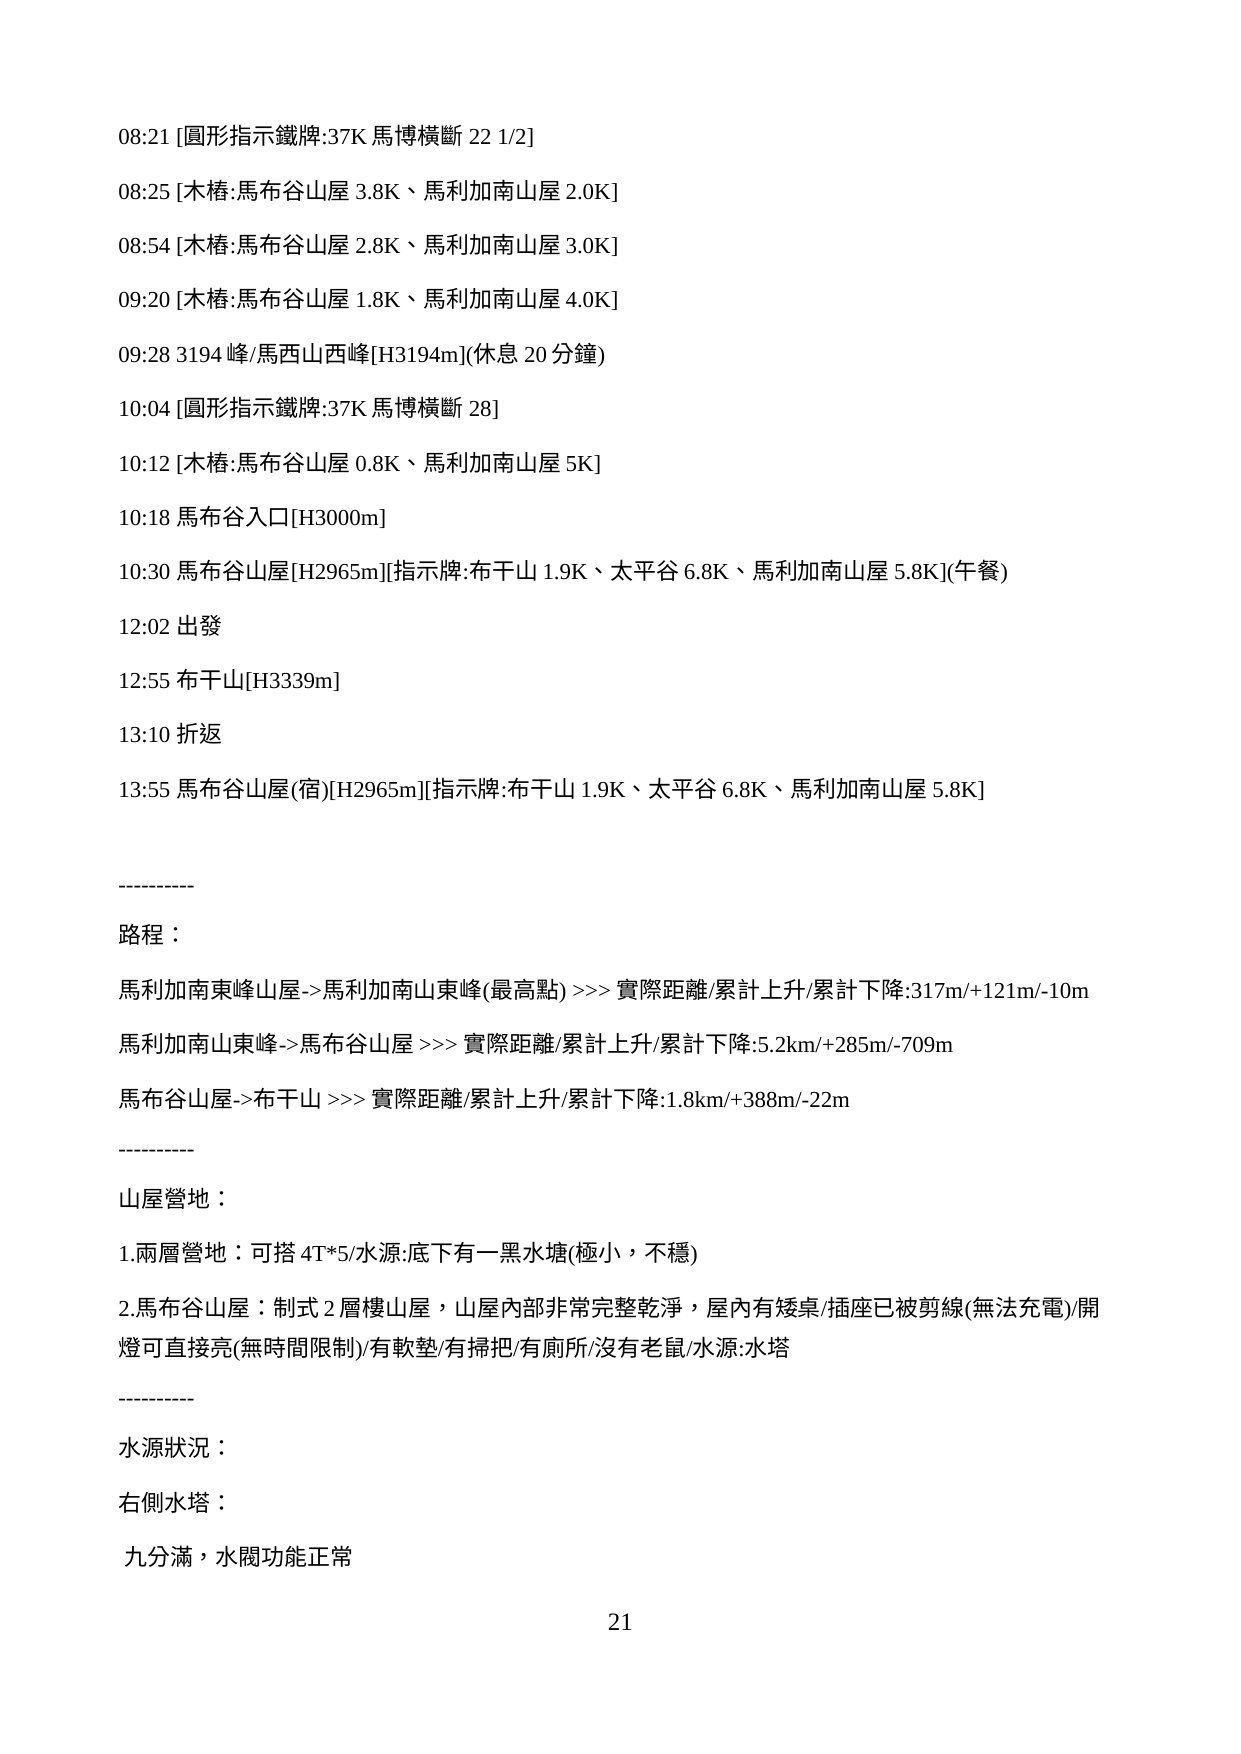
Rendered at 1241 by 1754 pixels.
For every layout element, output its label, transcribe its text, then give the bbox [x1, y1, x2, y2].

text 10:04 [圓形指示鐵牌:37K馬博橫斷 28] [118, 390, 1122, 423]
text 右側水塔： [118, 1484, 1122, 1518]
text 山屋營地： [118, 1181, 1122, 1214]
text 13:10 折返 [118, 716, 1122, 749]
text 12:02 出發 [118, 607, 1122, 641]
text 13:55 馬布谷山屋(宿)[H2965m][指示牌:布干山1.9K、太平谷6.8K、馬利加南山屋5.8K] [118, 771, 1122, 804]
text 08:54 [木樁:馬布谷山屋2.8K、馬利加南山屋3.0K] [118, 227, 1122, 260]
text 08:21 [圓形指示鐵牌:37K馬博橫斷 22 1/2] [118, 118, 1122, 151]
text 12:55 布干山[H3339m] [118, 662, 1122, 695]
text 1.兩層營地：可搭4T*5/水源:底下有一黑水塘(極小，不穩) [118, 1235, 1122, 1268]
text 08:25 [木樁:馬布谷山屋3.8K、馬利加南山屋2.0K] [118, 172, 1122, 206]
text 10:12 [木樁:馬布谷山屋0.8K、馬利加南山屋5K] [118, 444, 1122, 478]
text 09:28 3194峰/馬西山西峰[H3194m](休息20分鐘) [118, 336, 1122, 369]
text ---------- [118, 1384, 1122, 1410]
text 10:30 馬布谷山屋[H2965m][指示牌:布干山1.9K、太平谷6.8K、馬利加南山屋5.8K](午餐) [118, 553, 1122, 586]
text 馬利加南山東峰->馬布谷山屋 >>> 實際距離/累計上升/累計下降:5.2km/+285m/-709m [118, 1026, 1122, 1059]
text 馬布谷山屋->布干山 >>> 實際距離/累計上升/累計下降:1.8km/+388m/-22m [118, 1080, 1122, 1114]
text ---------- [118, 1135, 1122, 1161]
text 路程： [118, 917, 1122, 951]
text 10:18 馬布谷入口[H3000m] [118, 499, 1122, 532]
text 水源狀況： [118, 1430, 1122, 1463]
text 2.馬布谷山屋：制式2層樓山屋，山屋內部非常完整乾淨，屋內有矮桌/插座已被剪線(無法充電)/開燈可直接亮(無時間限制)/有軟墊/有掃把/有廁所/沒有老鼠/水源:水塔 [118, 1290, 1122, 1363]
text ---------- [118, 871, 1122, 897]
text 09:20 [木樁:馬布谷山屋1.8K、馬利加南山屋4.0K] [118, 281, 1122, 314]
text 馬利加南東峰山屋->馬利加南山東峰(最高點) >>> 實際距離/累計上升/累計下降:317m/+121m/-10m [118, 972, 1122, 1005]
text 九分滿，水閥功能正常 [118, 1539, 1122, 1572]
